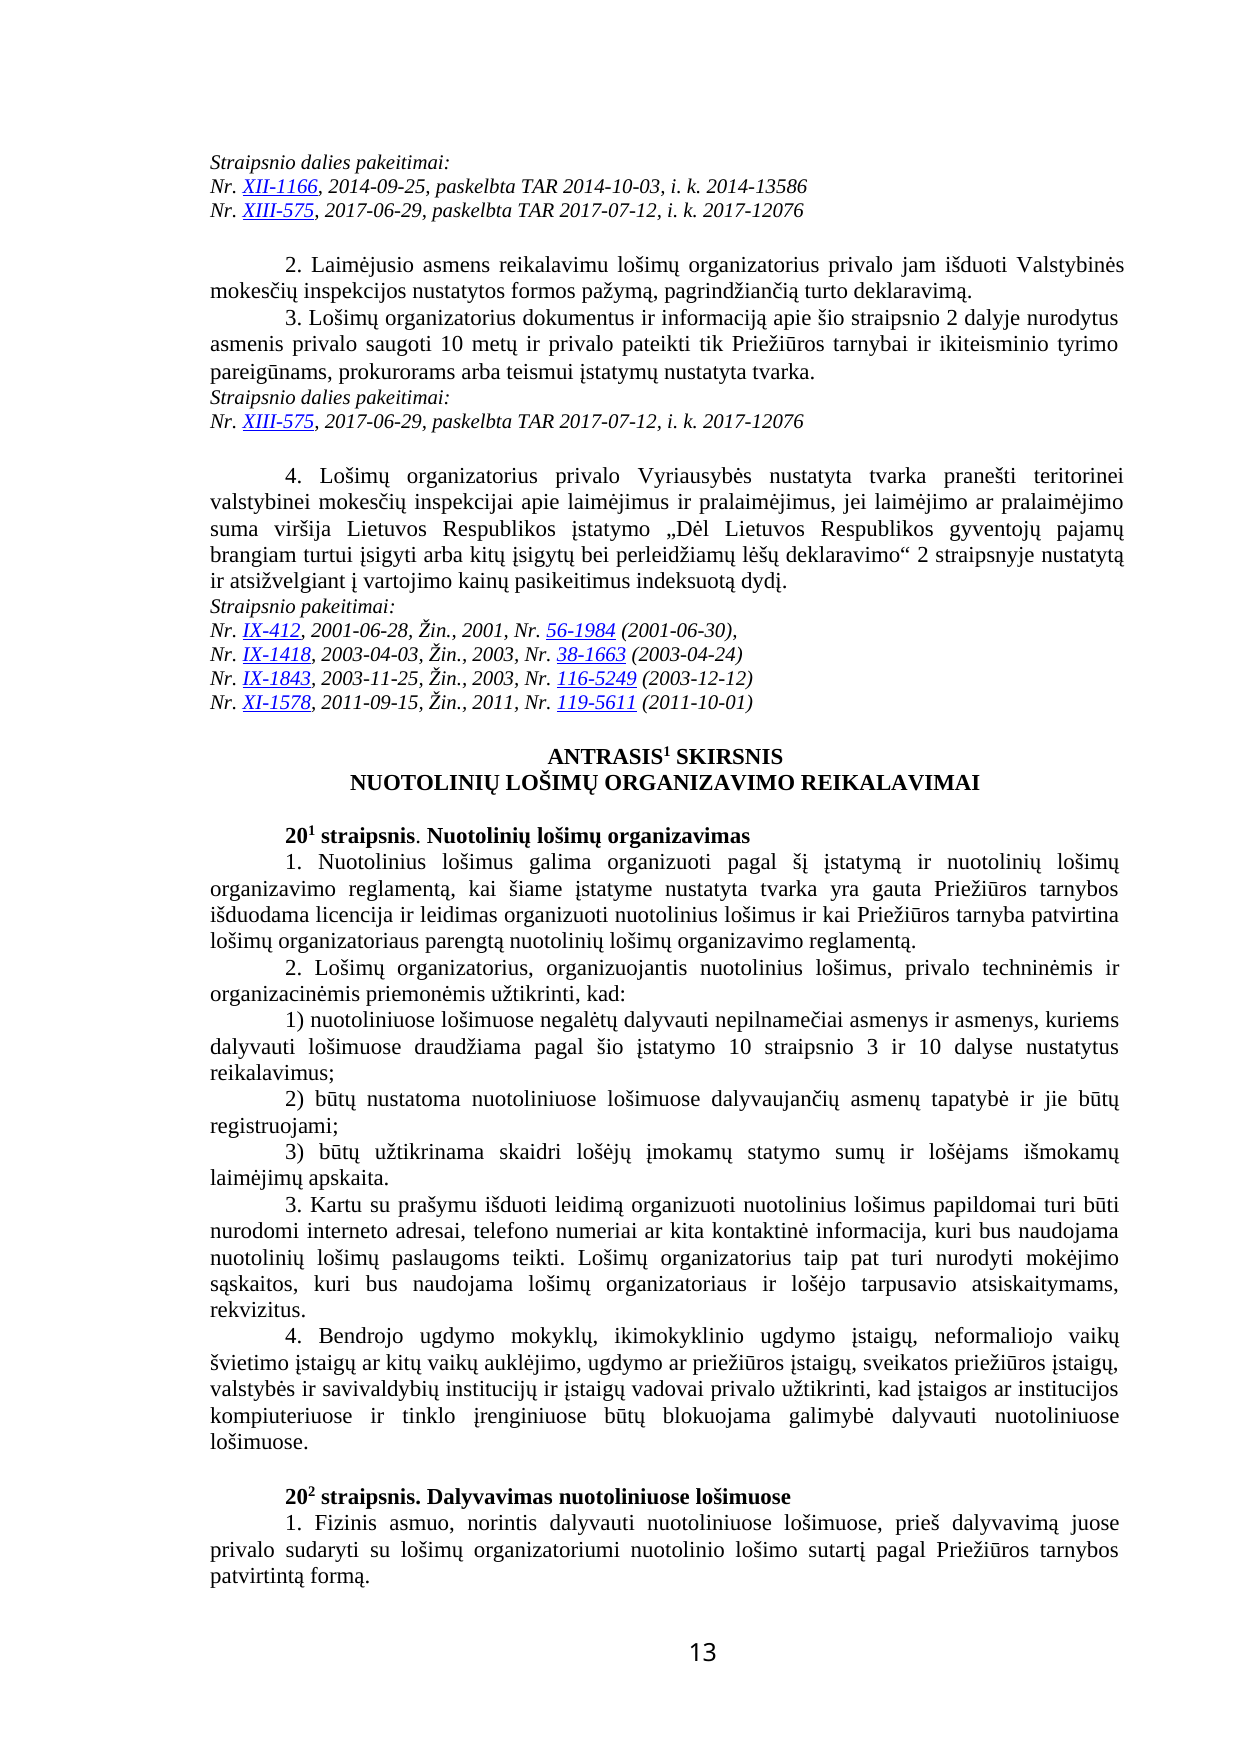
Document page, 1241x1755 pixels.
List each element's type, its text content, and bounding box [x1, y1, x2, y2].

text 4. Lošimų organizatorius privalo Vyriausybės nustatyta tvarka pranešti teritorinei valstybinei mokesčių inspekcijai apie laimėjimus ir pralaimėjimus, jei laimėjimo ar pralaimėjimo suma viršija Lietuvos Respublikos įstatymo „Dėl Lietuvos Respublikos gyventojų pajamų brangiam turtui įsigyti arba kitų įsigytų bei perleidžiamų lėšų deklaravimo“ 2 straipsnyje nustatytą ir atsižvelgiant į vartojimo kainų pasikeitimus indeksuotą dydį. [210, 462, 1126, 594]
subtitle Nr. IX-412, 2001-06-28, Žin., 2001, Nr. 56-1984 (2001-06-30), [210, 618, 1126, 642]
text 202 straipsnis. Dalyvavimas nuotoliniuose lošimuose [210, 1483, 1120, 1509]
text Straipsnio dalies pakeitimai: [210, 150, 1120, 174]
text Nr. XI-1578, 2011-09-15, Žin., 2011, Nr. 119-5611 (2011-10-01) [210, 690, 1120, 714]
text 2. Laimėjusio asmens reikalavimu lošimų organizatorius privalo jam išduoti Valstybinės mokesčių inspekcijos nustatytos formos pažymą, pagrindžiančią turto deklaravimą. [210, 251, 1126, 304]
text 1. Nuotolinius lošimus galima organizuoti pagal šį įstatymą ir nuotolinių lošimų organizavimo reglamentą, kai šiame įstatyme nustatyta tvarka yra gauta Priežiūros tarnybos išduodama licencija ir leidimas organizuoti nuotolinius lošimus ir kai Priežiūros tarnyba patvirtina lošimų organizatoriaus parengtą nuotolinių lošimų organizavimo reglamentą. [210, 848, 1120, 954]
text Nr. IX-1843, 2003-11-25, Žin., 2003, Nr. 116-5249 (2003-12-12) [210, 666, 1120, 690]
text Nr. IX-1418, 2003-04-03, Žin., 2003, Nr. 38-1663 (2003-04-24) [210, 642, 1120, 666]
text 1) nuotoliniuose lošimuose negalėtų dalyvauti nepilnamečiai asmenys ir asmenys, kuriems dalyvauti lošimuose draudžiama pagal šio įstatymo 10 straipsnio 3 ir 10 dalyse nustatytus reikalavimus; [210, 1006, 1120, 1085]
text Straipsnio dalies pakeitimai: [210, 385, 1120, 409]
text 3) būtų užtikrinama skaidri lošėjų įmokamų statymo sumų ir lošėjams išmokamų laimėjimų apskaita. [210, 1138, 1120, 1191]
text 201 straipsnis. Nuotolinių lošimų organizavimas [210, 822, 1120, 848]
text 3. Kartu su prašymu išduoti leidimą organizuoti nuotolinius lošimus papildomai turi būti nurodomi interneto adresai, telefono numeriai ar kita kontaktinė informacija, kuri bus naudojama nuotolinių lošimų paslaugoms teikti. Lošimų organizatorius taip pat turi nurodyti mokėjimo sąskaitos, kuri bus naudojama lošimų organizatoriaus ir lošėjo tarpusavio atsiskaitymams, rekvizitus. [210, 1191, 1120, 1323]
text Nr. XIII-575, 2017-06-29, paskelbta TAR 2017-07-12, i. k. 2017-12076 [210, 198, 1120, 222]
text ANTRASIS1 SKIRSNIS [210, 743, 1120, 769]
text 3. Lošimų organizatorius dokumentus ir informaciją apie šio straipsnio 2 dalyje nurodytus asmenis privalo saugoti 10 metų ir privalo pateikti tik Priežiūros tarnybai ir ikiteisminio tyrimo pareigūnams, prokurorams arba teismui įstatymų nustatyta tvarka. [210, 304, 1120, 385]
text Straipsnio pakeitimai: [210, 594, 1126, 618]
text 2. Lošimų organizatorius, organizuojantis nuotolinius lošimus, privalo techninėmis ir organizacinėmis priemonėmis užtikrinti, kad: [210, 954, 1120, 1006]
text 2) būtų nustatoma nuotoliniuose lošimuose dalyvaujančių asmenų tapatybė ir jie būtų registruojami; [210, 1085, 1120, 1138]
text 4. Bendrojo ugdymo mokyklų, ikimokyklinio ugdymo įstaigų, neformaliojo vaikų švietimo įstaigų ar kitų vaikų auklėjimo, ugdymo ar priežiūros įstaigų, sveikatos priežiūros įstaigų, valstybės ir savivaldybių institucijų ir įstaigų vadovai privalo užtikrinti, kad įstaigos ar institucijos kompiuteriuose ir tinklo įrenginiuose būtų blokuojama galimybė dalyvauti nuotoliniuose lošimuose. [210, 1323, 1120, 1454]
text NUOTOLINIŲ LOŠIMŲ ORGANIZAVIMO REIKALAVIMAI [210, 769, 1120, 796]
text Nr. XII-1166, 2014-09-25, paskelbta TAR 2014-10-03, i. k. 2014-13586 [210, 174, 1120, 198]
text 1. Fizinis asmuo, norintis dalyvauti nuotoliniuose lošimuose, prieš dalyvavimą juose privalo sudaryti su lošimų organizatoriumi nuotolinio lošimo sutartį pagal Priežiūros tarnybos patvirtintą formą. [210, 1509, 1120, 1588]
text Nr. XIII-575, 2017-06-29, paskelbta TAR 2017-07-12, i. k. 2017-12076 [210, 409, 1120, 433]
